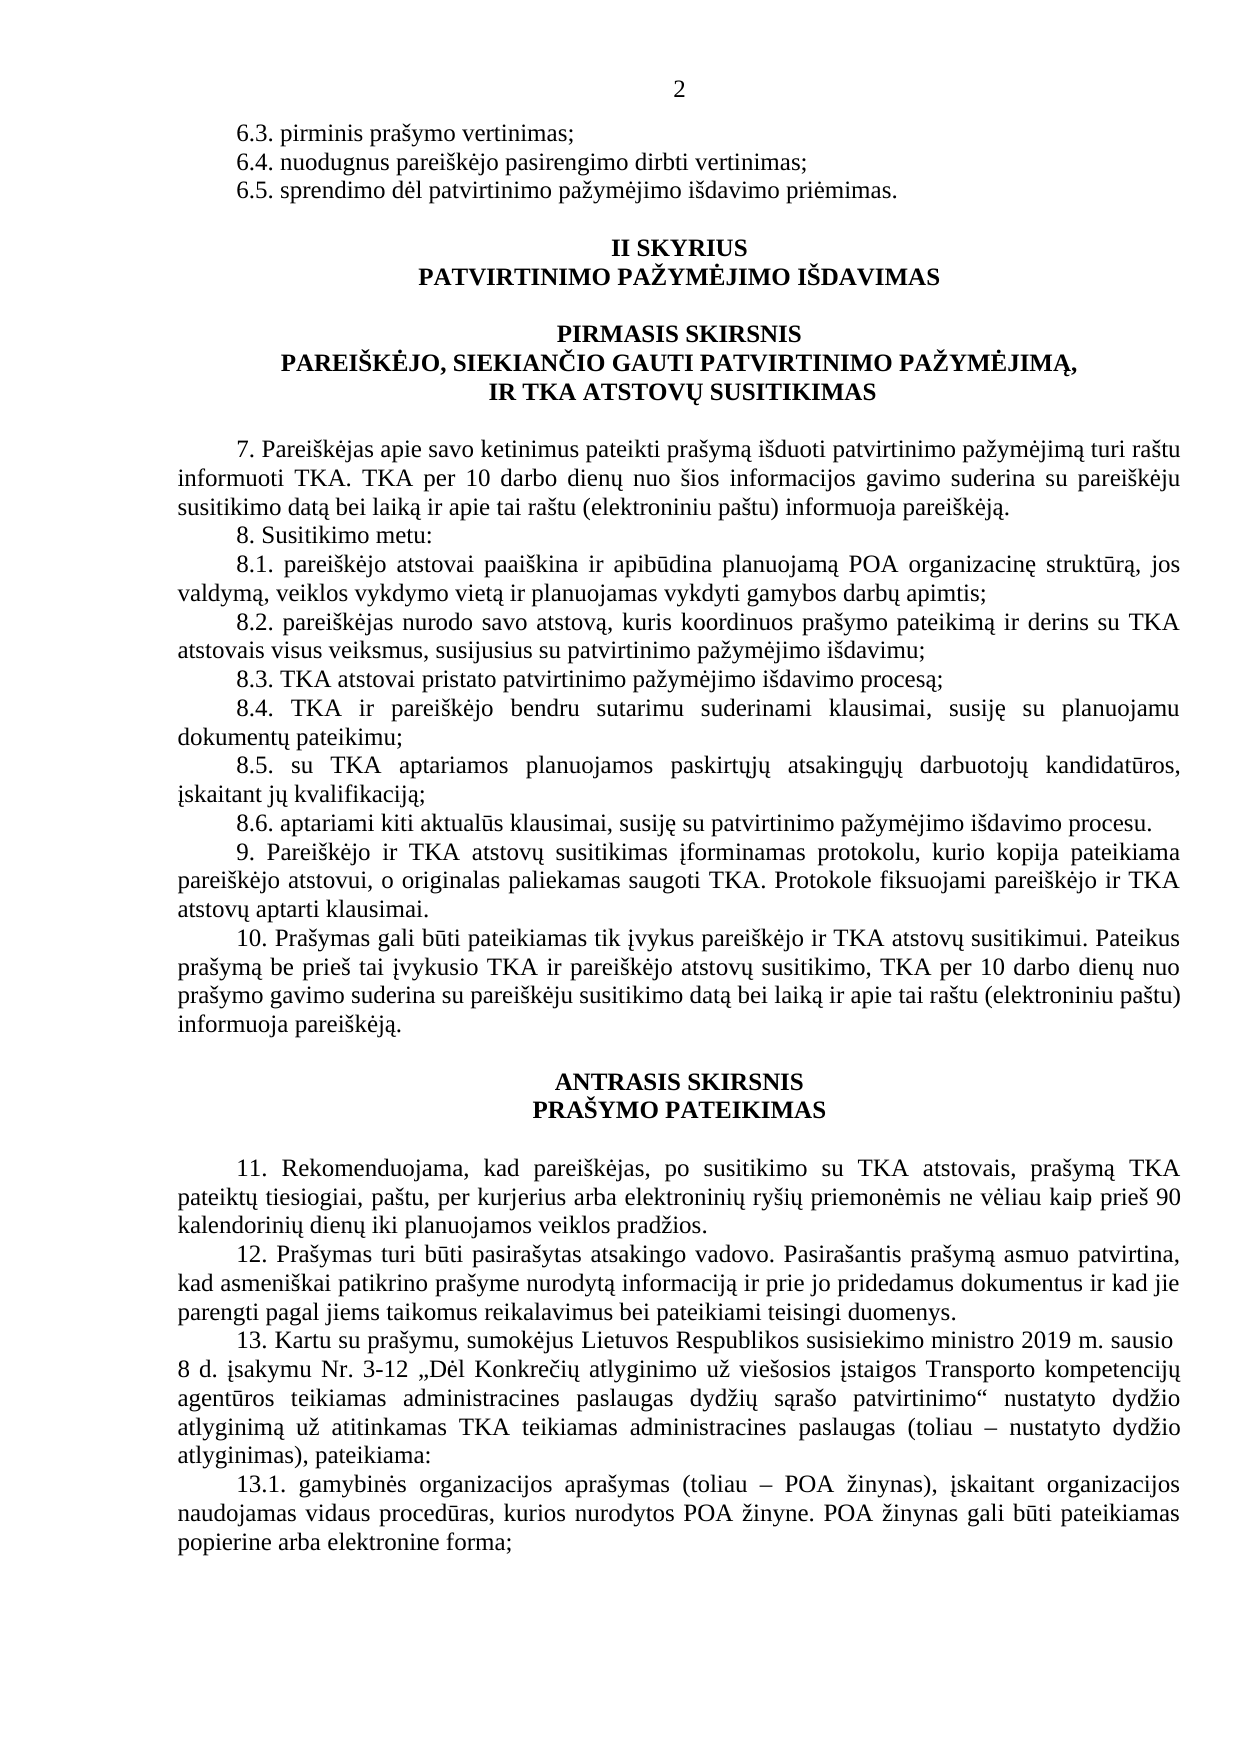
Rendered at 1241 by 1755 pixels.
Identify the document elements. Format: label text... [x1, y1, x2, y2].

text PAREIŠKĖJO, SIEKIANČIO GAUTI PATVIRTINIMO PAŽYMĖJIMĄ, [177, 348, 1181, 377]
text 8.2. pareiškėjas nurodo savo atstovą, kuris koordinuos prašymo pateikimą ir derins su TKA atstovais visus veiksmus, susijusius su patvirtinimo pažymėjimo išdavimu; [177, 607, 1181, 664]
text PIRMASIS SKIRSNIS [177, 319, 1181, 348]
text 7. Pareiškėjas apie savo ketinimus pateikti prašymą išduoti patvirtinimo pažymėjimą turi raštu informuoti TKA. TKA per 10 darbo dienų nuo šios informacijos gavimo suderina su pareiškėju susitikimo datą bei laiką ir apie tai raštu (elektroniniu paštu) informuoja pareiškėją. [177, 434, 1181, 521]
text 10. Prašymas gali būti pateikiamas tik įvykus pareiškėjo ir TKA atstovų susitikimui. Pateikus prašymą be prieš tai įvykusio TKA ir pareiškėjo atstovų susitikimo, TKA per 10 darbo dienų nuo prašymo gavimo suderina su pareiškėju susitikimo datą bei laiką ir apie tai raštu (elektroniniu paštu) informuoja pareiškėją. [177, 923, 1181, 1038]
text 11. Rekomenduojama, kad pareiškėjas, po susitikimo su TKA atstovais, prašymą TKA pateiktų tiesiogiai, paštu, per kurjerius arba elektroninių ryšių priemonėmis ne vėliau kaip prieš 90 kalendorinių dienų iki planuojamos veiklos pradžios. [177, 1153, 1181, 1239]
text 8.5. su TKA aptariamos planuojamos paskirtųjų atsakingųjų darbuotojų kandidatūros, įskaitant jų kvalifikaciją; [177, 751, 1181, 808]
text PRAŠYMO PATEIKIMAS [177, 1096, 1181, 1124]
text ANTRASIS SKIRSNIS [177, 1067, 1181, 1096]
text 13. Kartu su prašymu, sumokėjus Lietuvos Respublikos susisiekimo ministro 2019 m. sausio 8 d. įsakymu Nr. 3-12 „Dėl Konkrečių atlyginimo už viešosios įstaigos Transporto kompetencijų agentūros teikiamas administracines paslaugas dydžių sąrašo patvirtinimo“ nustatyto dydžio atlyginimą už atitinkamas TKA teikiamas administracines paslaugas (toliau – nustatyto dydžio atlyginimas), pateikiama: [177, 1326, 1181, 1469]
text 8.1. pareiškėjo atstovai paaiškina ir apibūdina planuojamą POA organizacinę struktūrą, jos valdymą, veiklos vykdymo vietą ir planuojamas vykdyti gamybos darbų apimtis; [177, 549, 1181, 607]
text 8.6. aptariami kiti aktualūs klausimai, susiję su patvirtinimo pažymėjimo išdavimo procesu. [177, 808, 1181, 837]
text 8.3. TKA atstovai pristato patvirtinimo pažymėjimo išdavimo procesą; [177, 664, 1181, 693]
text IR TKA ATSTOVŲ SUSITIKIMAS [177, 377, 1181, 406]
text II SKYRIUS [177, 233, 1181, 262]
text 6.4. nuodugnus pareiškėjo pasirengimo dirbti vertinimas; [177, 147, 1181, 176]
text 8. Susitikimo metu: [177, 521, 1181, 549]
text PATVIRTINIMO PAŽYMĖJIMO IŠDAVIMAS [177, 262, 1181, 291]
text 6.3. pirminis prašymo vertinimas; [177, 118, 1181, 147]
text 6.5. sprendimo dėl patvirtinimo pažymėjimo išdavimo priėmimas. [177, 176, 1181, 204]
text 13.1. gamybinės organizacijos aprašymas (toliau – POA žinynas), įskaitant organizacijos naudojamas vidaus procedūras, kurios nurodytos POA žinyne. POA žinynas gali būti pateikiamas popierine arba elektronine forma; [177, 1469, 1181, 1556]
text 12. Prašymas turi būti pasirašytas atsakingo vadovo. Pasirašantis prašymą asmuo patvirtina, kad asmeniškai patikrino prašyme nurodytą informaciją ir prie jo pridedamus dokumentus ir kad jie parengti pagal jiems taikomus reikalavimus bei pateikiami teisingi duomenys. [177, 1239, 1181, 1326]
text 9. Pareiškėjo ir TKA atstovų susitikimas įforminamas protokolu, kurio kopija pateikiama pareiškėjo atstovui, o originalas paliekamas saugoti TKA. Protokole fiksuojami pareiškėjo ir TKA atstovų aptarti klausimai. [177, 837, 1181, 923]
text 8.4. TKA ir pareiškėjo bendru sutarimu suderinami klausimai, susiję su planuojamu dokumentų pateikimu; [177, 693, 1181, 751]
